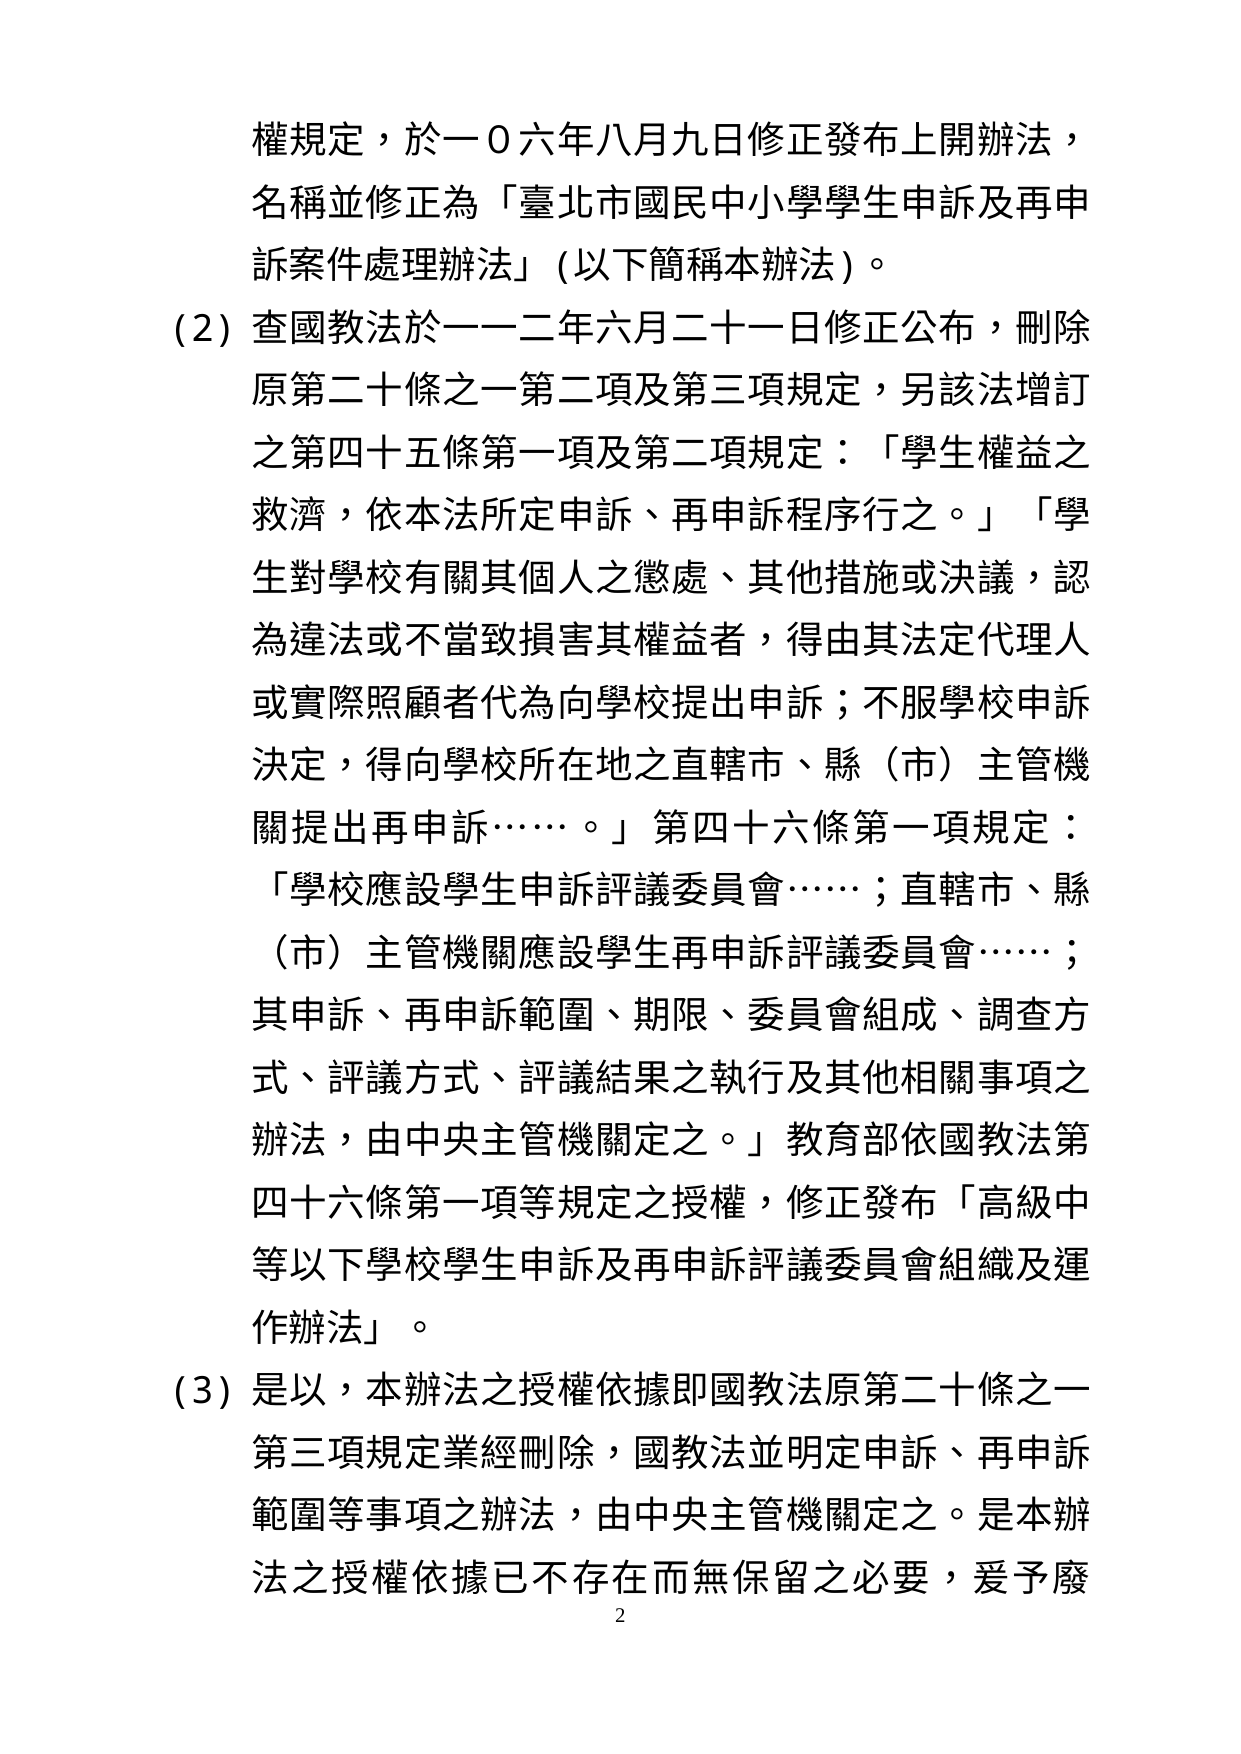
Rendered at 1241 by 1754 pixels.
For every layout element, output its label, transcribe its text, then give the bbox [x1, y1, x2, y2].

list 是以，本辦法之授權依據即國教法原第二十條之一第三項規定業經刪除，國教法並明定申訴、再申訴範圍等事項之辦法，由中央主管機關定之。是本辦法之授權依據已不存在而無保留之必要，爰予廢止。 [168, 1346, 1092, 1596]
list 權規定，於一０六年八月九日修正發布上開辦法，名稱並修正為「臺北市國民中小學學生申訴及再申訴案件處理辦法」(以下簡稱本辦法)。 [168, 96, 1092, 283]
list 查國教法於一一二年六月二十一日修正公布，刪除原第二十條之一第二項及第三項規定，另該法增訂之第四十五條第一項及第二項規定：「學生權益之救濟，依本法所定申訴、再申訴程序行之。」「學生對學校有關其個人之懲處、其他措施或決議，認為違法或不當致損害其權益者，得由其法定代理人或實際照顧者代為向學校提出申訴；不服學校申訴決定，得向學校所在地之直轄市、縣（市）主管機關提出再申訴……。」第四十六條第一項規定：「學校應設學生申訴評議委員會……；直轄市、縣（市）主管機關應設學生再申訴評議委員會……；其申訴、再申訴範圍、期限、委員會組成、調查方式、評議方式、評議結果之執行及其他相關事項之辦法，由中央主管機關定之。」教育部依國教法第四十六條第一項等規定之授權，修正發布「高級中等以下學校學生申訴及再申訴評議委員會組織及運作辦法」。 [168, 283, 1092, 1346]
